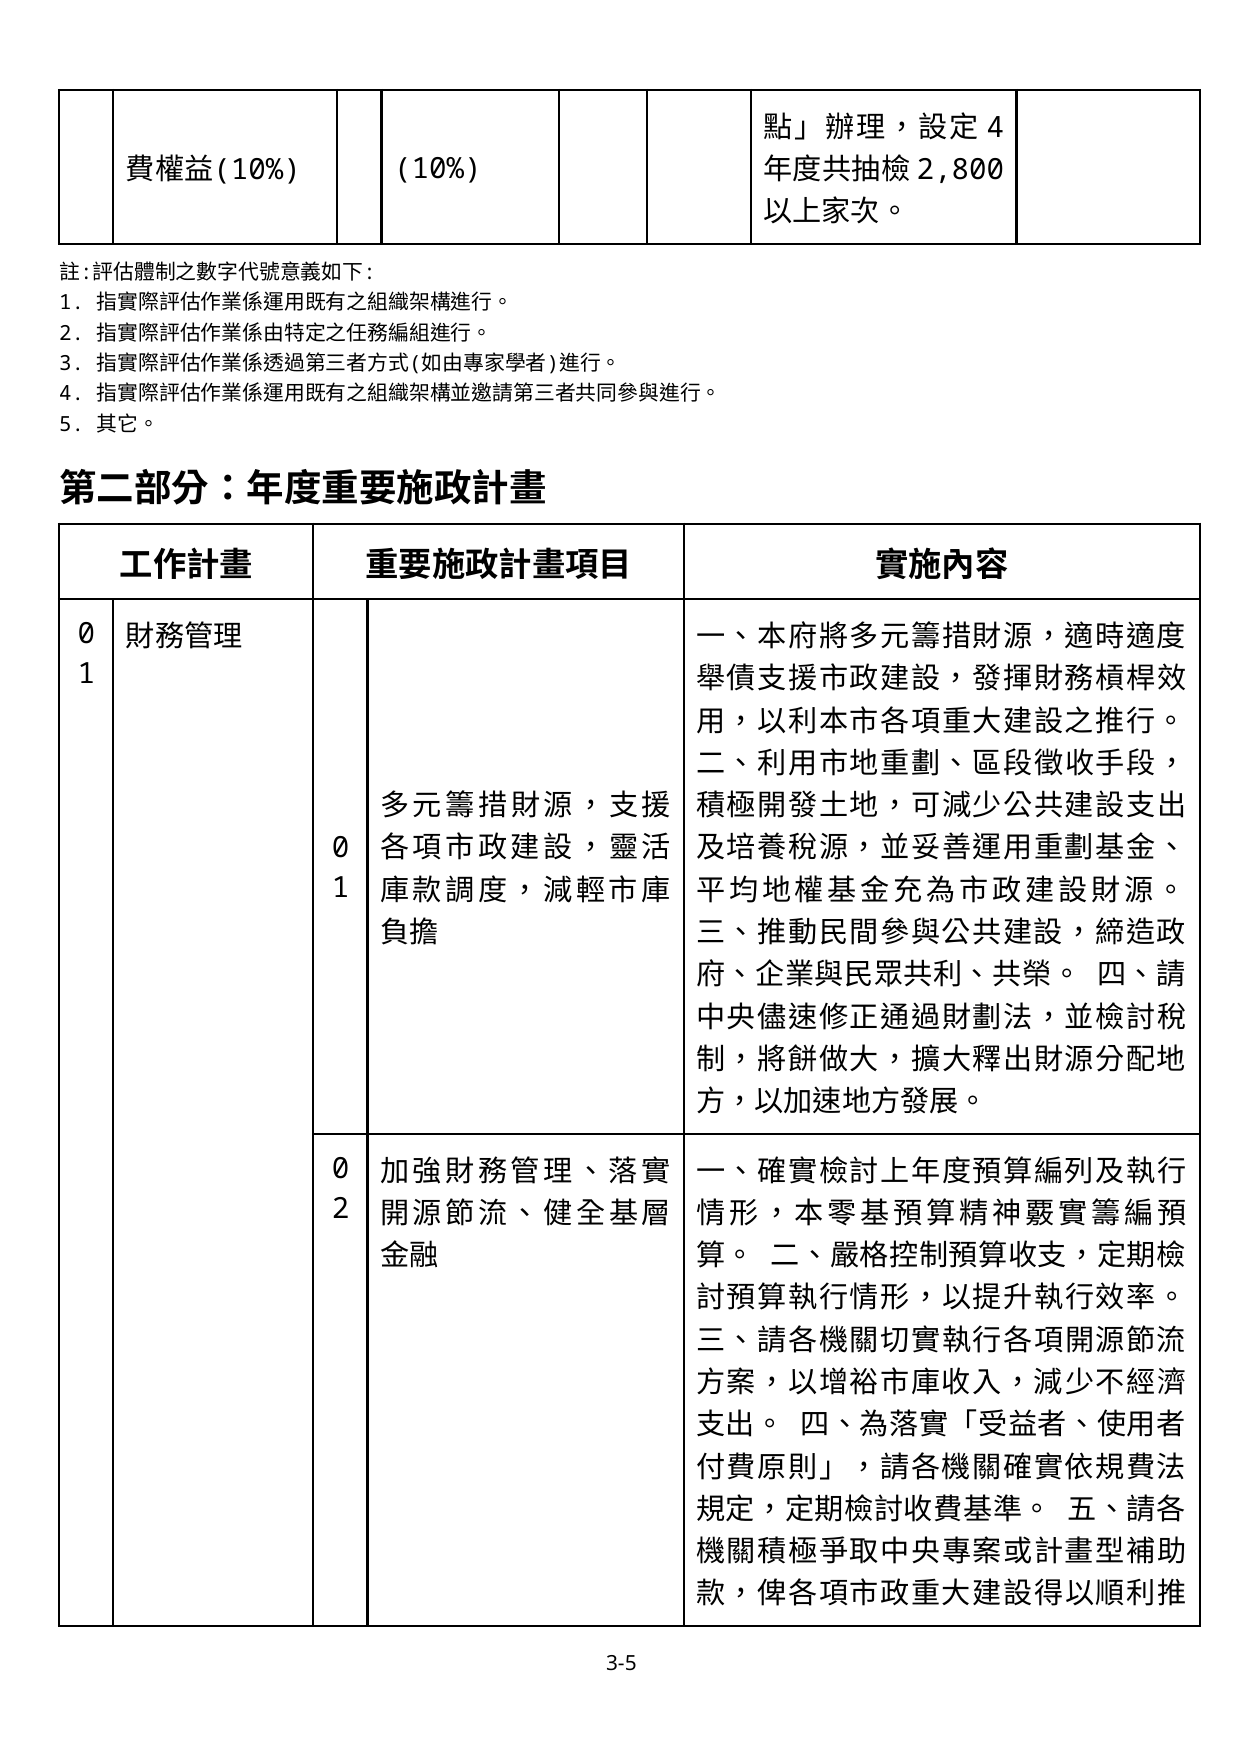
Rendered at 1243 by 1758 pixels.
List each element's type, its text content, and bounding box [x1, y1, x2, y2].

table_cell [560, 91, 646, 243]
table_cell 費權益(10%) [114, 91, 336, 243]
table_cell [1018, 91, 1199, 243]
table_cell 加強財務管理、落實開源節流、健全基層金融 [369, 1135, 683, 1625]
table_cell (10%) [383, 91, 558, 243]
table_cell 點」辦理，設定4年度共抽檢2,800以上家次。 [752, 91, 1015, 243]
text 第二部分：年度重要施政計畫 [59, 458, 1183, 512]
table_cell 一、確實檢討上年度預算編列及執行情形，本零基預算精神覈實籌編預算。 二、嚴格控制預算收支，定期檢討預算執行情形，以提升執行效率。 三、請各機關切實執行各項開源節流方案，以增裕市庫收入，減少不經濟支出。 四、為落實「受益者、使用者付費原則」，請各機關確實依規費法規定，定期檢討收費基準。 五、請各機關積極爭取中央專案或計畫型補助款，俾各項市政重大建設得以順利推 [685, 1135, 1199, 1625]
table_header 工作計畫 [60, 525, 312, 598]
table_header 實施內容 [685, 525, 1199, 598]
table_cell 多元籌措財源，支援各項市政建設，靈活庫款調度，減輕市庫負擔 [369, 600, 683, 1133]
table_header 重要施政計畫項目 [314, 525, 683, 598]
table_cell 一、本府將多元籌措財源，適時適度舉債支援市政建設，發揮財務槓桿效用，以利本市各項重大建設之推行。 二、利用市地重劃、區段徵收手段，積極開發土地，可減少公共建設支出及培養稅源，並妥善運用重劃基金、平均地權基金充為市政建設財源。 三、推動民間參與公共建設，締造政府、企業與民眾共利、共榮。 四、請中央儘速修正通過財劃法，並檢討稅制，將餅做大，擴大釋出財源分配地方，以加速地方發展。 [685, 600, 1199, 1133]
table_cell 01 [60, 600, 112, 1625]
table_cell [648, 91, 750, 243]
table_cell 財務管理 [114, 600, 312, 1625]
table_cell 01 [314, 600, 366, 1133]
table_cell [60, 91, 112, 243]
text 註:評估體制之數字代號意義如下: 1. 指實際評估作業係運用既有之組織架構進行。 2. 指實際評估作業係由特定之任務編組進行。 3. 指實際評估作業係透過第三者方式(如由專家學者)進行。 4. 指實際評估作業係運用既有之組織架構並邀請第三者共同參與進行。 5. 其它。 [59, 255, 1183, 437]
table_cell 02 [314, 1135, 366, 1625]
table_cell [338, 91, 380, 243]
